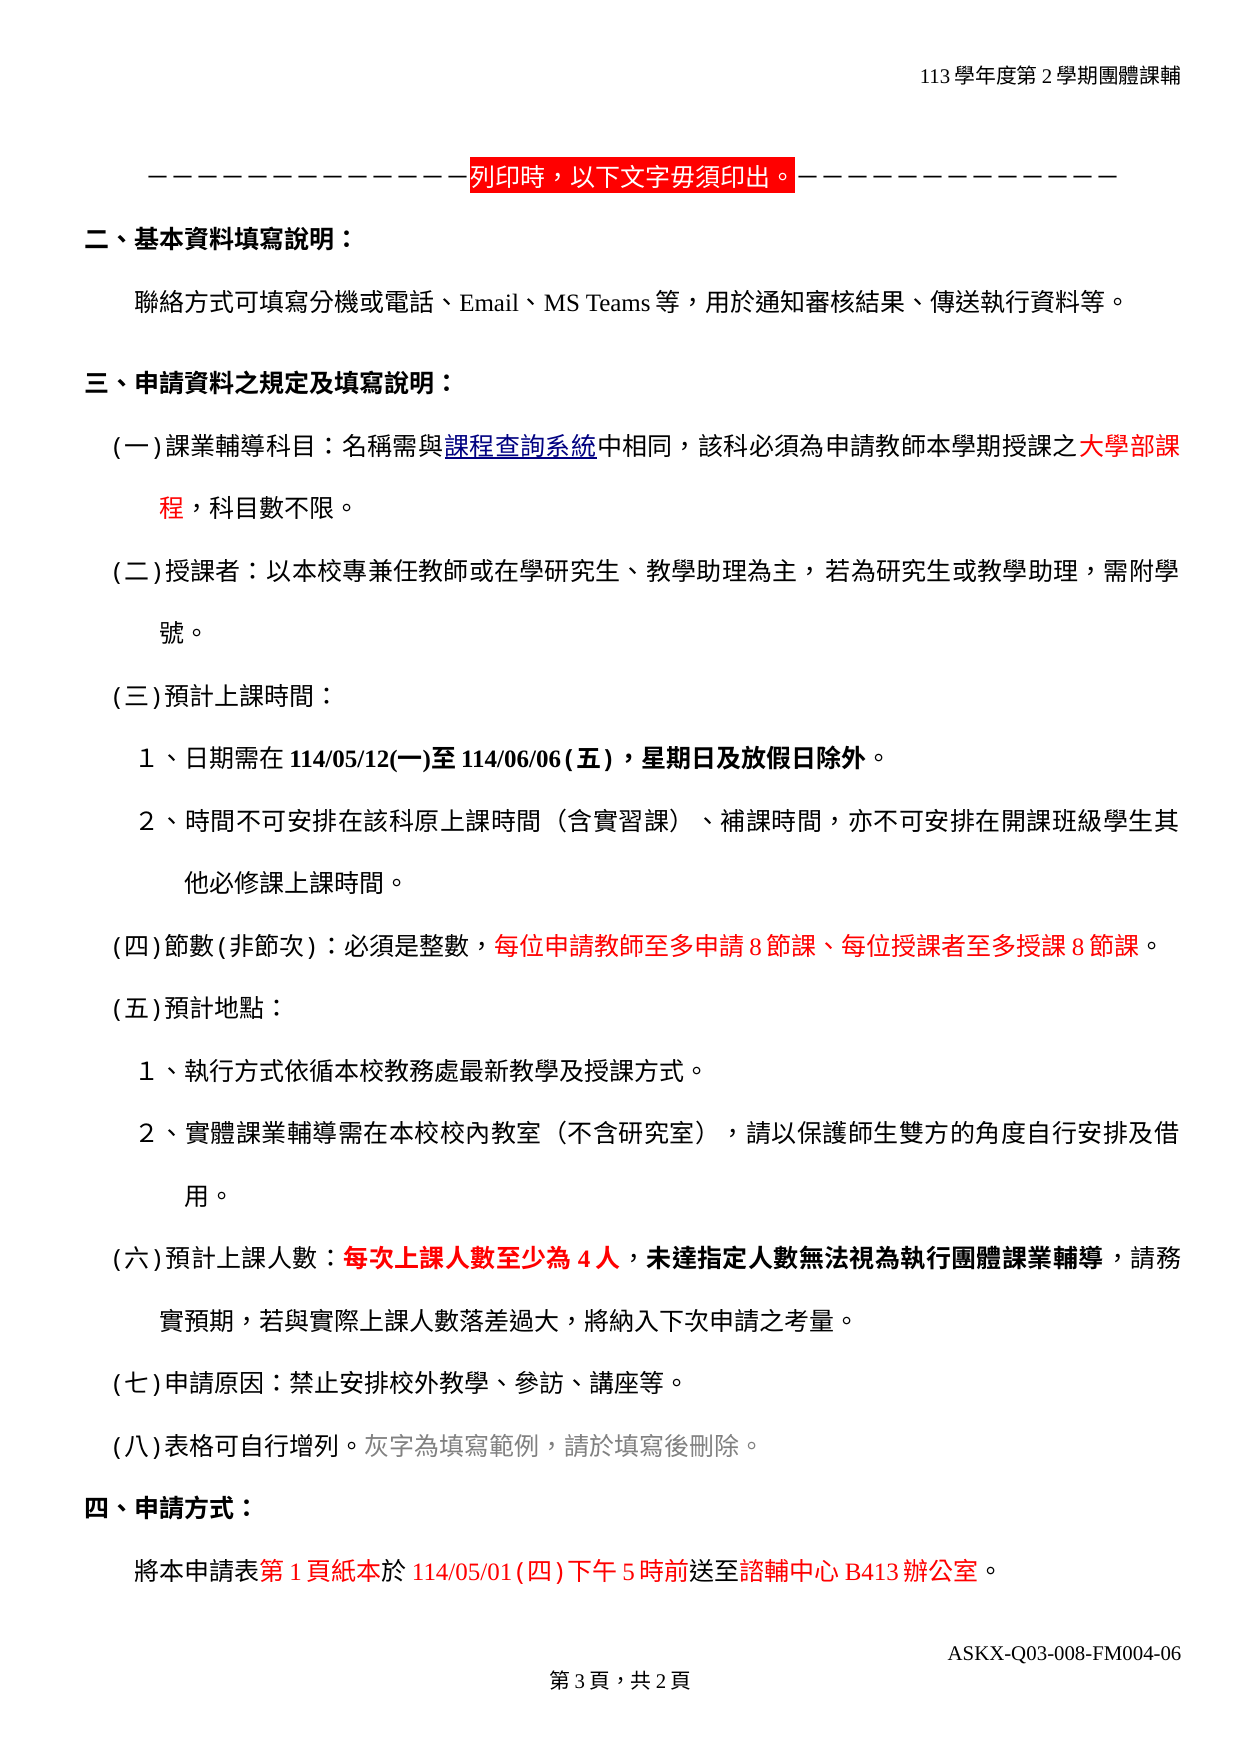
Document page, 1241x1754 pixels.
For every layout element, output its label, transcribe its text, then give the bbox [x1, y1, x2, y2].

text (二)授課者：以本校專兼任教師或在學研究生、教學助理為主，若為研究生或教學助理，需附學號。 [109, 527, 1181, 652]
text －－－－－－－－－－－－－列印時，以下文字毋須印出。－－－－－－－－－－－－－ [84, 134, 1181, 196]
text (六)預計上課人數：每次上課人數至少為4人，未達指定人數無法視為執行團體課業輔導，請務實預期，若與實際上課人數落差過大，將納入下次申請之考量。 [109, 1215, 1181, 1340]
text ２、時間不可安排在該科原上課時間（含實習課）、補課時間，亦不可安排在開課班級學生其他必修課上課時間。 [134, 777, 1181, 902]
text 二、基本資料填寫說明： [84, 196, 1181, 259]
text 三、申請資料之規定及填寫說明： [84, 340, 1181, 402]
text １、執行方式依循本校教務處最新教學及授課方式。 [134, 1027, 1181, 1090]
text ２、實體課業輔導需在本校校內教室（不含研究室），請以保護師生雙方的角度自行安排及借用。 [134, 1090, 1181, 1215]
text (八)表格可自行增列。灰字為填寫範例，請於填寫後刪除。 [109, 1402, 1181, 1465]
text (四)節數(非節次)：必須是整數，每位申請教師至多申請8節課、每位授課者至多授課8節課。 [109, 902, 1181, 965]
text 四、申請方式： [84, 1465, 1181, 1527]
text 聯絡方式可填寫分機或電話、Email、MS Teams等，用於通知審核結果、傳送執行資料等。 [134, 259, 1181, 321]
text (五)預計地點： [109, 965, 1181, 1027]
text (一)課業輔導科目：名稱需與課程查詢系統中相同，該科必須為申請教師本學期授課之大學部課程，科目數不限。 [109, 402, 1181, 527]
text 將本申請表第1頁紙本於114/05/01(四)下午5時前送至諮輔中心B413辦公室。 [134, 1527, 1181, 1590]
text (七)申請原因：禁止安排校外教學、參訪、講座等。 [109, 1340, 1181, 1402]
text １、日期需在114/05/12(一)至114/06/06(五)，星期日及放假日除外。 [134, 715, 1181, 777]
text (三)預計上課時間： [109, 652, 1181, 715]
